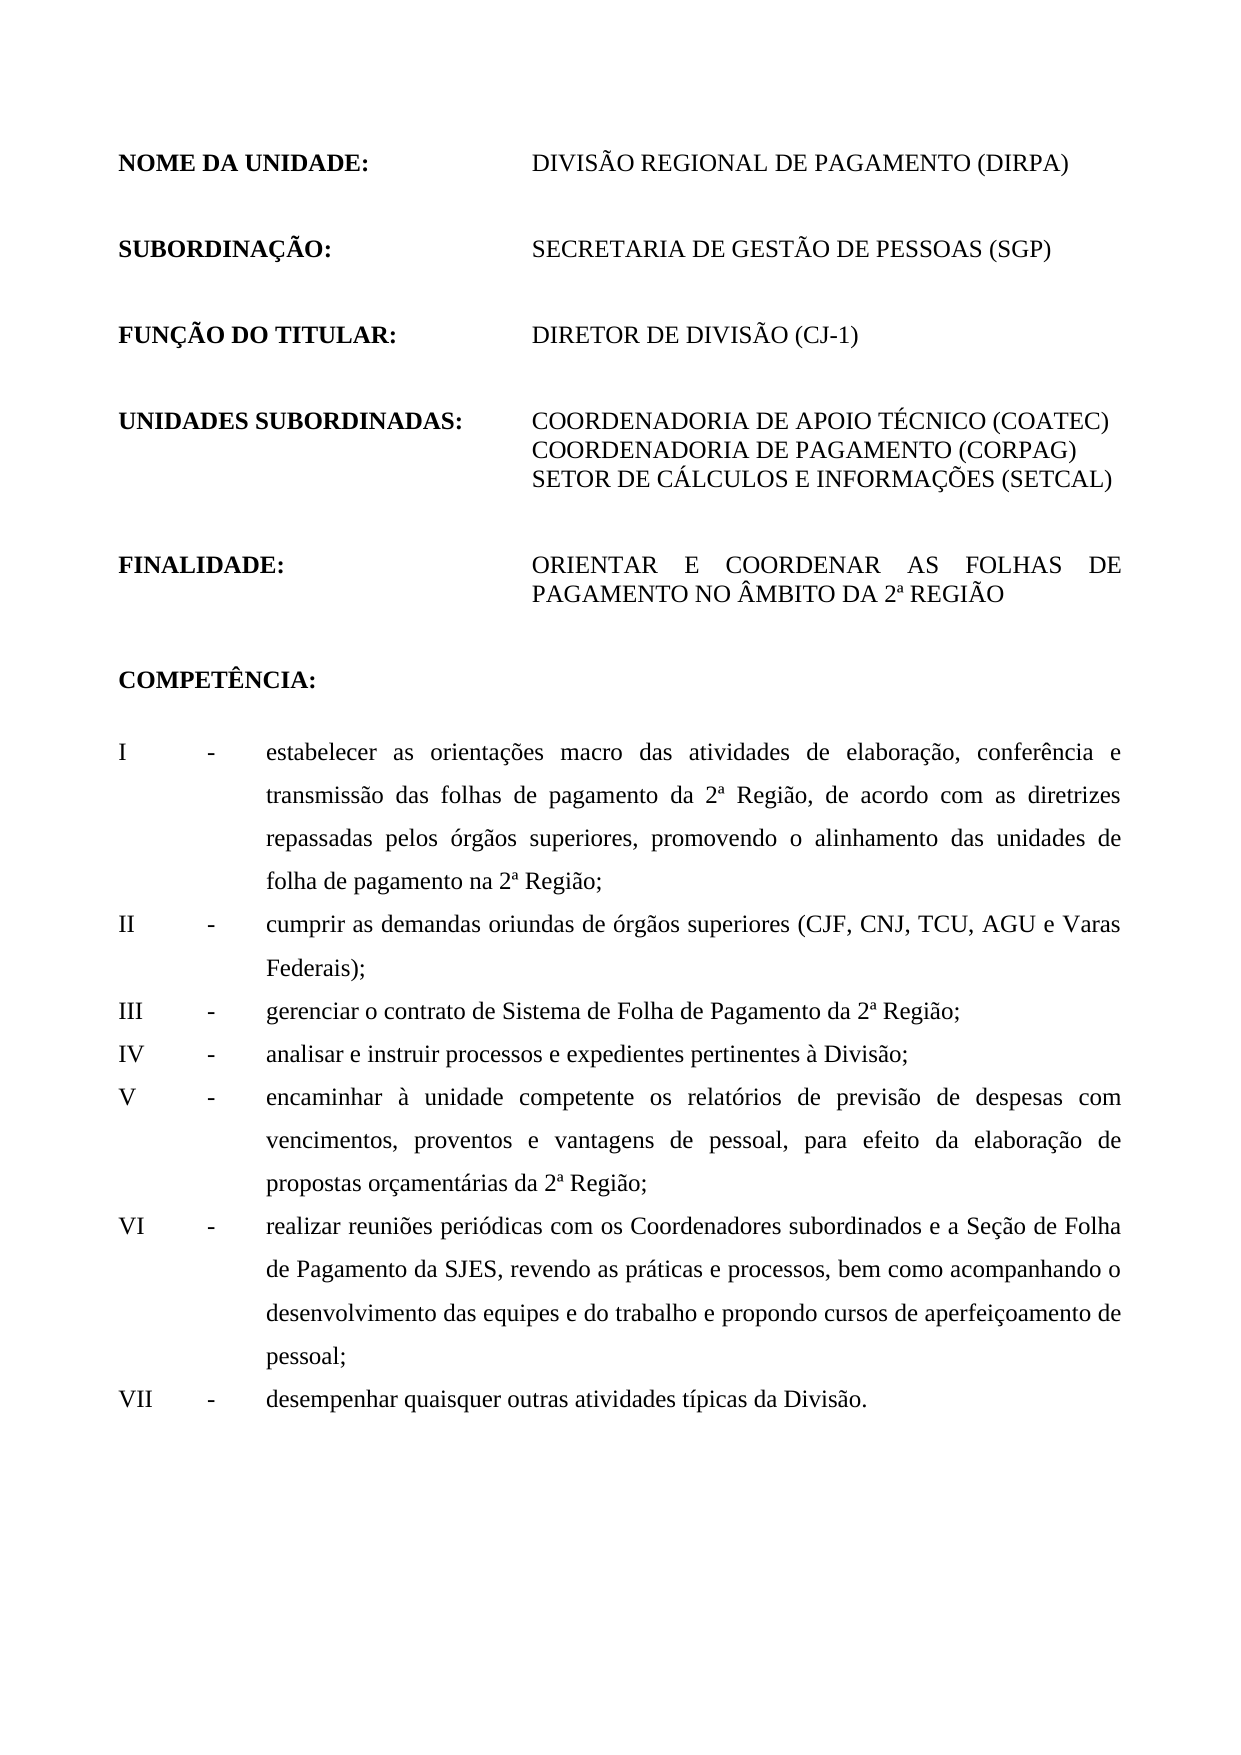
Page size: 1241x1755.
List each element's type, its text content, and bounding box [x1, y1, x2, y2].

text SUBORDINAÇÃO: SECRETARIA DE GESTÃO DE PESSOAS (SGP) [118, 234, 1122, 263]
text VII - desempenhar quaisquer outras atividades típicas da Divisão. [118, 1384, 1122, 1413]
text V - encaminhar à unidade competente os relatórios de previsão de despesas com vencimentos, proventos e vantagens de pessoal, para efeito da elaboração de propostas orçamentárias da 2ª Região; [118, 1082, 1122, 1197]
text IV - analisar e instruir processos e expedientes pertinentes à Divisão; [118, 1039, 1122, 1068]
text VI - realizar reuniões periódicas com os Coordenadores subordinados e a Seção de Folha de Pagamento da SJES, revendo as práticas e processos, bem como acompanhando o desenvolvimento das equipes e do trabalho e propondo cursos de aperfeiçoamento de pessoal; [118, 1211, 1122, 1369]
text FUNÇÃO DO TITULAR: DIRETOR DE DIVISÃO (CJ-1) [118, 320, 1122, 349]
text UNIDADES SUBORDINADAS: COORDENADORIA DE APOIO TÉCNICO (COATEC) [118, 406, 1122, 435]
text COMPETÊNCIA: [118, 665, 1122, 694]
text FINALIDADE: ORIENTAR E COORDENAR AS FOLHAS DE PAGAMENTO NO ÂMBITO DA 2ª REGIÃO [118, 550, 1122, 608]
text I - estabelecer as orientações macro das atividades de elaboração, conferência e transmissão das folhas de pagamento da 2ª Região, de acordo com as diretrizes repassadas pelos órgãos superiores, promovendo o alinhamento das unidades de folha de pagamento na 2ª Região; [118, 737, 1122, 895]
text II - cumprir as demandas oriundas de órgãos superiores (CJF, CNJ, TCU, AGU e Varas Federais); [118, 909, 1122, 981]
text NOME DA UNIDADE: DIVISÃO REGIONAL DE PAGAMENTO (DIRPA) [118, 148, 1122, 176]
text III - gerenciar o contrato de Sistema de Folha de Pagamento da 2ª Região; [118, 996, 1122, 1024]
text SETOR DE CÁLCULOS E INFORMAÇÕES (SETCAL) [532, 464, 1122, 493]
text COORDENADORIA DE PAGAMENTO (CORPAG) [532, 435, 1122, 464]
